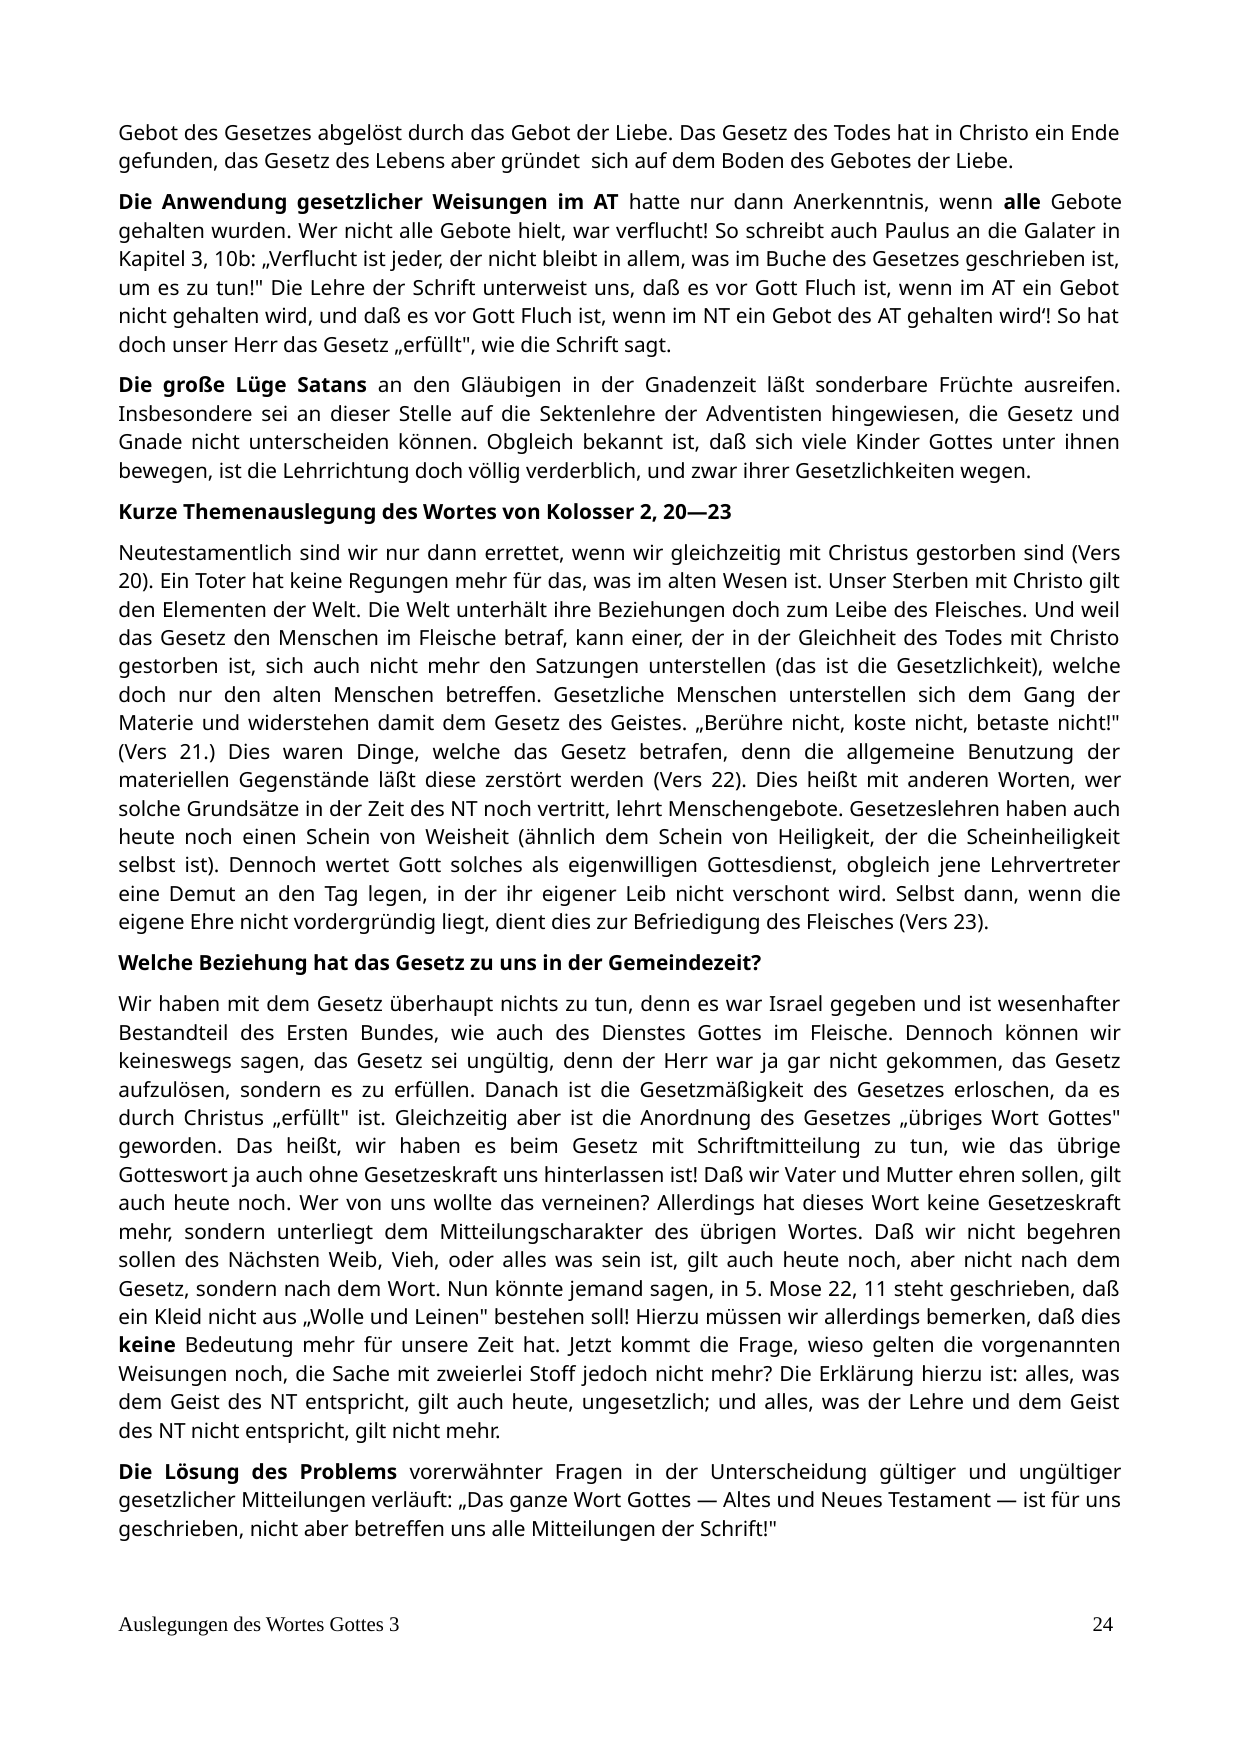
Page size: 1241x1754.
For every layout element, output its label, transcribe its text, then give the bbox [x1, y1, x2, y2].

text Wir haben mit dem Gesetz überhaupt nichts zu tun, denn es war Israel gegeben und ist wesenhafter Bestandteil des Ersten Bundes, wie auch des Dienstes Gottes im Fleische. Dennoch können wir keineswegs sagen, das Gesetz sei ungültig, denn der Herr war ja gar nicht gekommen, das Gesetz aufzulösen, sondern es zu erfüllen. Danach ist die Gesetzmäßigkeit des Gesetzes erloschen, da es durch Christus „erfüllt" ist. Gleichzeitig aber ist die Anordnung des Gesetzes „übriges Wort Gottes" geworden. Das heißt, wir haben es beim Gesetz mit Schriftmitteilung zu tun, wie das übrige Gotteswort ja auch ohne Gesetzeskraft uns hinterlassen ist! Daß wir Vater und Mutter ehren sollen, gilt auch heute noch. Wer von uns wollte das verneinen? Allerdings hat dieses Wort keine Gesetzeskraft mehr, sondern unterliegt dem Mitteilungscharakter des übrigen Wortes. Daß wir nicht begehren sollen des Nächsten Weib, Vieh, oder alles was sein ist, gilt auch heute noch, aber nicht nach dem Gesetz, sondern nach dem Wort. Nun könnte jemand sagen, in 5. Mose 22, 11 steht geschrieben, daß ein Kleid nicht aus „Wolle und Leinen" bestehen soll! Hierzu müssen wir allerdings bemerken, daß dies keine Bedeutung mehr für unsere Zeit hat. Jetzt kommt die Frage, wieso gelten die vorgenannten Weisungen noch, die Sache mit zweierlei Stoff jedoch nicht mehr? Die Erklärung hierzu ist: alles, was dem Geist des NT entspricht, gilt auch heute, ungesetzlich; und alles, was der Lehre und dem Geist des NT nicht entspricht, gilt nicht mehr. [118, 989, 1122, 1444]
text Welche Beziehung hat das Gesetz zu uns in der Gemeindezeit? [118, 948, 1122, 977]
text Kurze Themenauslegung des Wortes von Kolosser 2, 20—23 [118, 497, 1122, 525]
text Gebot des Gesetzes abgelöst durch das Gebot der Liebe. Das Gesetz des Todes hat in Christo ein Ende gefunden, das Gesetz des Lebens aber gründet sich auf dem Boden des Gebotes der Liebe. [118, 118, 1122, 175]
text Die große Lüge Satans an den Gläubigen in der Gnadenzeit läßt sonderbare Früchte ausreifen. Insbesondere sei an dieser Stelle auf die Sektenlehre der Adventisten hingewiesen, die Gesetz und Gnade nicht unterscheiden können. Obgleich bekannt ist, daß sich viele Kinder Gottes unter ihnen bewegen, ist die Lehrrichtung doch völlig verderblich, und zwar ihrer Gesetzlichkeiten wegen. [118, 371, 1122, 484]
text Die Lösung des Problems vorerwähnter Fragen in der Unterscheidung gültiger und ungültiger gesetzlicher Mitteilungen verläuft: „Das ganze Wort Gottes — Altes und Neues Testament — ist für uns geschrieben, nicht aber betreffen uns alle Mitteilungen der Schrift!" [118, 1457, 1122, 1542]
text Neutestamentlich sind wir nur dann errettet, wenn wir gleichzeitig mit Christus gestorben sind (Vers 20). Ein Toter hat keine Regungen mehr für das, was im alten Wesen ist. Unser Sterben mit Christo gilt den Elementen der Welt. Die Welt unterhält ihre Beziehungen doch zum Leibe des Fleisches. Und weil das Gesetz den Menschen im Fleische betraf, kann einer, der in der Gleichheit des Todes mit Christo gestorben ist, sich auch nicht mehr den Satzungen unterstellen (das ist die Gesetzlichkeit), welche doch nur den alten Menschen betreffen. Gesetzliche Menschen unterstellen sich dem Gang der Materie und widerstehen damit dem Gesetz des Geistes. „Berühre nicht, koste nicht, betaste nicht!" (Vers 21.) Dies waren Dinge, welche das Gesetz betrafen, denn die allgemeine Benutzung der materiellen Gegenstände läßt diese zerstört werden (Vers 22). Dies heißt mit anderen Worten, wer solche Grundsätze in der Zeit des NT noch vertritt, lehrt Menschengebote. Gesetzeslehren haben auch heute noch einen Schein von Weisheit (ähnlich dem Schein von Heiligkeit, der die Scheinheiligkeit selbst ist). Dennoch wertet Gott solches als eigenwilligen Gottesdienst, obgleich jene Lehrvertreter eine Demut an den Tag legen, in der ihr eigener Leib nicht verschont wird. Selbst dann, wenn die eigene Ehre nicht vordergründig liegt, dient dies zur Befriedigung des Fleisches (Vers 23). [118, 538, 1122, 936]
text Die Anwendung gesetzlicher Weisungen im AT hatte nur dann Anerkenntnis, wenn alle Gebote gehalten wurden. Wer nicht alle Gebote hielt, war verflucht! So schreibt auch Paulus an die Galater in Kapitel 3, 10b: „Verflucht ist jeder, der nicht bleibt in allem, was im Buche des Gesetzes geschrieben ist, um es zu tun!" Die Lehre der Schrift unterweist uns, daß es vor Gott Fluch ist, wenn im AT ein Gebot nicht gehalten wird, und daß es vor Gott Fluch ist, wenn im NT ein Gebot des AT gehalten wird‘! So hat doch unser Herr das Gesetz „erfüllt", wie die Schrift sagt. [118, 187, 1122, 358]
